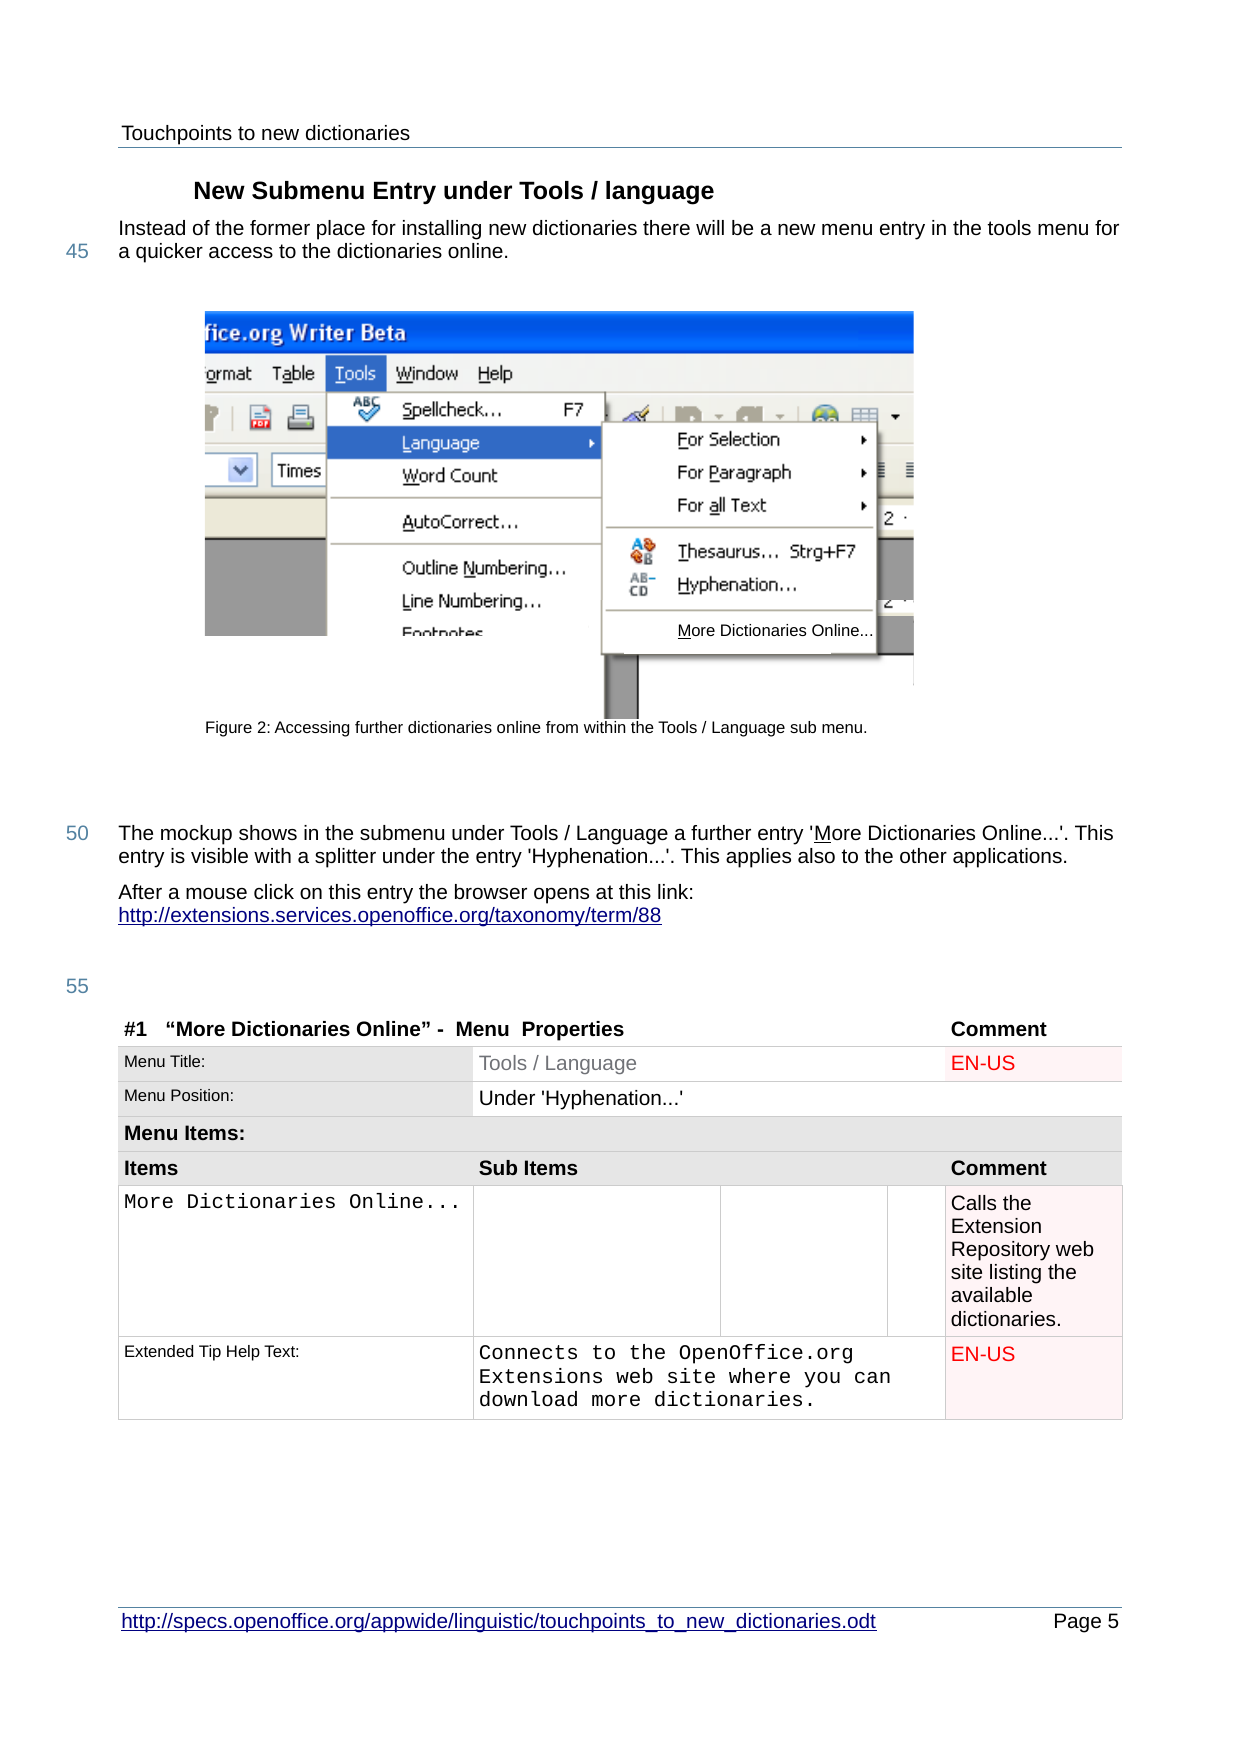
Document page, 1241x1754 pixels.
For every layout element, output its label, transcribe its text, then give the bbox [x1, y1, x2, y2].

picture [588, 600, 726, 636]
table_cell [888, 1186, 945, 1336]
table_cell More Dictionaries Online... [119, 1186, 473, 1336]
table_cell Under 'Hyphenation...' [473, 1082, 1122, 1116]
table_cell Items [118, 1152, 473, 1185]
table_cell [721, 1186, 887, 1336]
text Instead of the former place for installing new dictionaries there will be a new menu entry in the tools menu for a quicker access to the dictionaries online. [118, 216, 1122, 263]
subtitle New Submenu Entry under Tools / language [156, 177, 1122, 205]
table_cell Menu Position: [118, 1082, 473, 1116]
table_cell Menu Title: [118, 1047, 473, 1081]
table_header Comment [945, 1011, 1122, 1046]
table_cell [474, 1186, 720, 1336]
table_cell Sub Items [473, 1152, 720, 1185]
table_cell EN-US [945, 1047, 1122, 1081]
text The mockup shows in the submenu under Tools / Language a further entry 'More Dictionaries Online...'. This entry is visible with a splitter under the entry 'Hyphenation...'. This applies also to the other applications. [118, 821, 1122, 868]
table_cell Comment [945, 1152, 1122, 1185]
table_cell Menu Items: [118, 1117, 1122, 1151]
text Figure 2: Accessing further dictionaries online from within the Tools / Language sub menu. [205, 324, 914, 737]
table_cell EN-US [946, 1337, 1122, 1419]
table_cell Extended Tip Help Text: [119, 1337, 473, 1419]
table_cell Tools / Language [473, 1047, 945, 1081]
table_cell [887, 1152, 945, 1185]
text After a mouse click on this entry the browser opens at this link: http://extensions.services.openoffice.org/taxonomy/term/88 [118, 880, 1122, 927]
table_cell Calls the Extension Repository web site listing the available dictionaries. [946, 1186, 1122, 1336]
table_cell [720, 1152, 887, 1185]
table_cell Connects to the OpenOffice.org Extensions web site where you can download more dictionaries. [474, 1337, 945, 1419]
table_header “More Dictionaries Online” - Menu Properties [118, 1011, 945, 1046]
